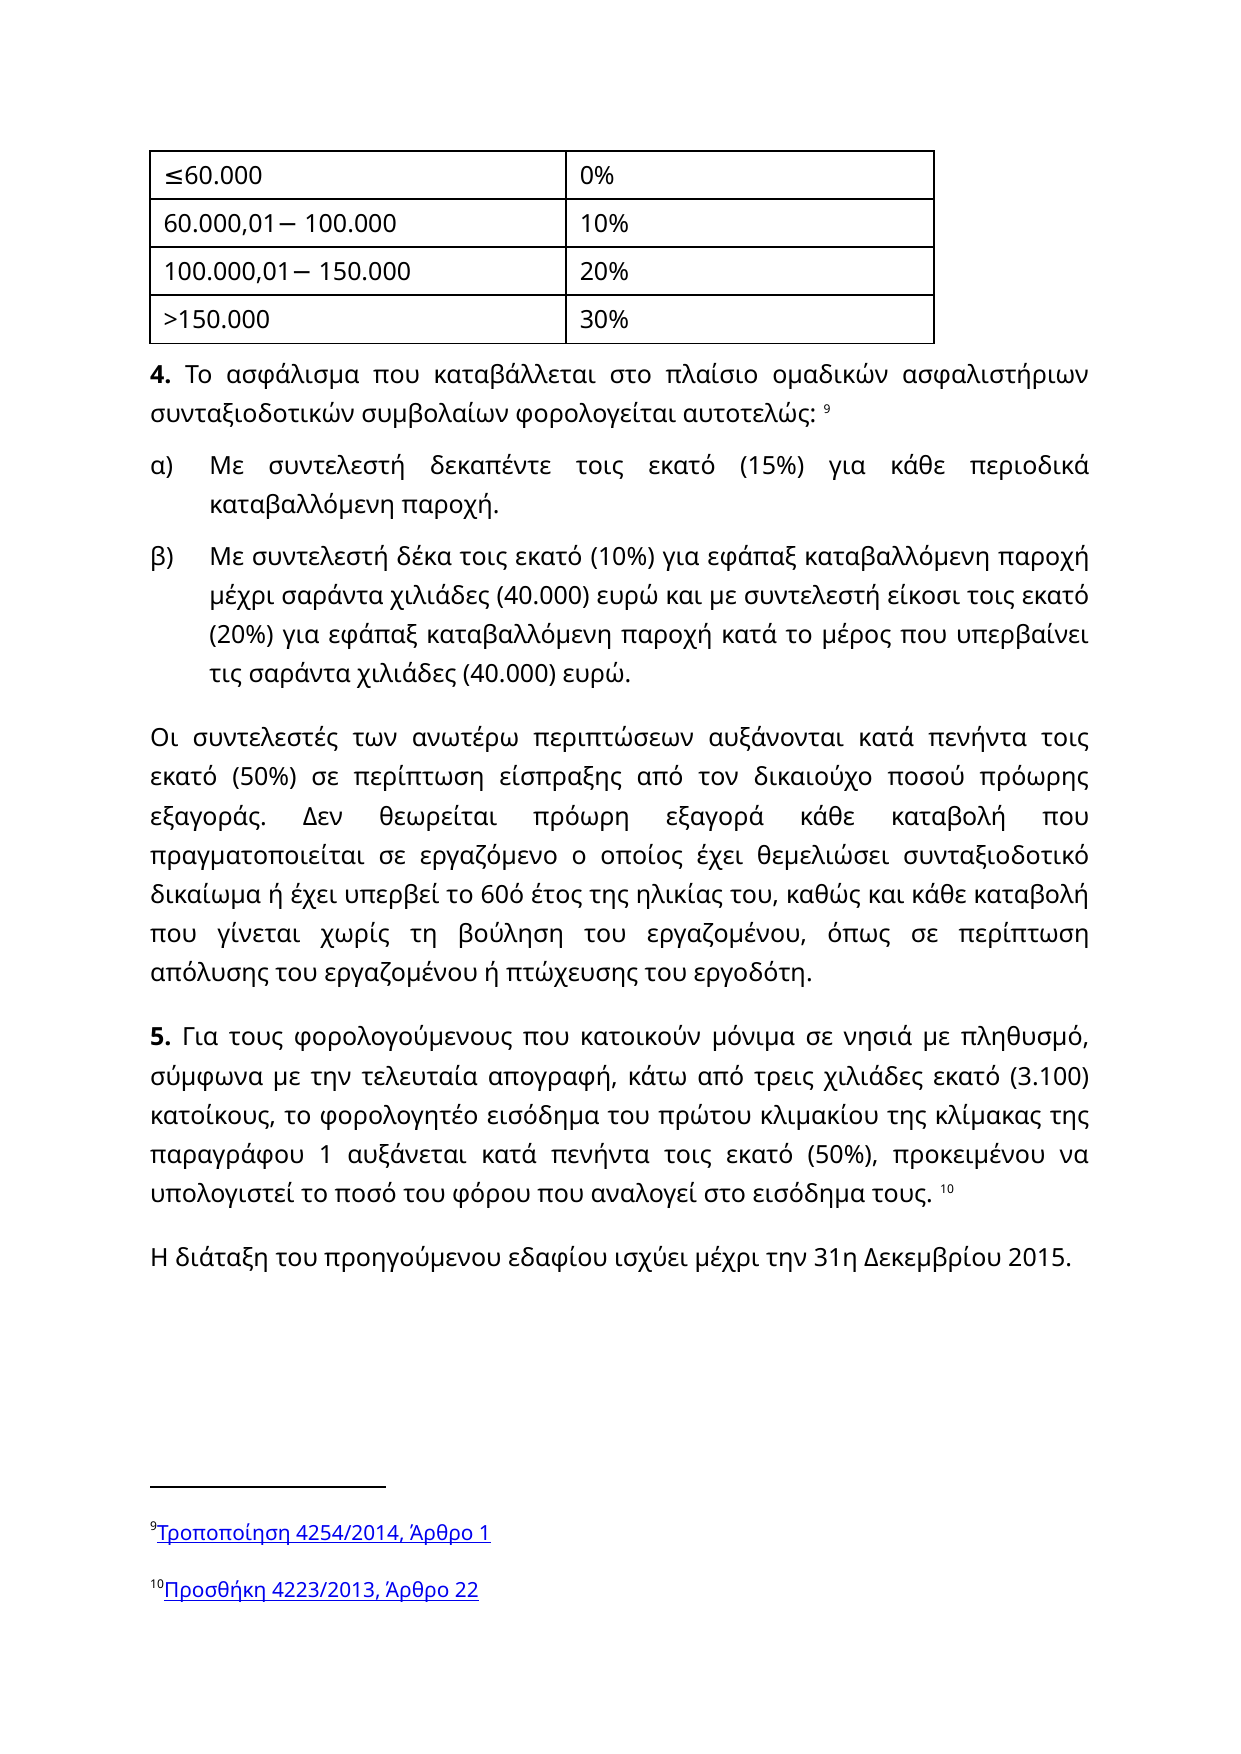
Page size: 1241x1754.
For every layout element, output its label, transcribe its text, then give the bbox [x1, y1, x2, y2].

list α) Με συντελεστή δεκαπέντε τοις εκατό (15%) για κάθε περιοδικά καταβαλλόμενη παροχή. [150, 447, 1090, 521]
table_cell 60.000,01− 100.000 [151, 200, 565, 246]
text 4. Το ασφάλισμα που καταβάλλεται στο πλαίσιο ομαδικών ασφαλιστήριων συνταξιοδοτικών συμβολαίων φορολογείται αυτοτελώς: [150, 357, 1090, 430]
text Η διάταξη του προηγούμενου εδαφίου ισχύει μέχρι την 31η Δεκεμβρίου 2015. [150, 1240, 1090, 1274]
table_cell 20% [567, 248, 933, 294]
text Τροποποίηση 4254/2014, Άρθρο 1 [150, 1518, 1090, 1546]
text 5. Για τους φορολογούμενους που κατοικούν μόνιμα σε νησιά με πληθυσμό, σύμφωνα με την τελευταία απογραφή, κάτω από τρεις χιλιάδες εκατό (3.100) κατοίκους, το φορολογητέο εισόδημα του πρώτου κλιμακίου της κλίμακας της παραγράφου 1 αυξάνεται κατά πενήντα τοις εκατό (50%), προκειμένου να υπολογιστεί το ποσό του φόρου που αναλογεί στο εισόδημα τους. [150, 1019, 1090, 1210]
table_cell ≤60.000 [151, 152, 565, 198]
table_cell >150.000 [151, 296, 565, 342]
list β) Με συντελεστή δέκα τοις εκατό (10%) για εφάπαξ καταβαλλόμενη παροχή μέχρι σαράντα χιλιάδες (40.000) ευρώ και με συντελεστή είκοσι τοις εκατό (20%) για εφάπαξ καταβαλλόμενη παροχή κατά το μέρος που υπερβαίνει τις σαράντα χιλιάδες (40.000) ευρώ. [150, 538, 1090, 690]
table_cell 10% [567, 200, 933, 246]
text Προσθήκη 4223/2013, Άρθρο 22 [150, 1576, 1090, 1604]
table_cell 0% [567, 152, 933, 198]
text Οι συντελεστές των ανωτέρω περιπτώσεων αυξάνονται κατά πενήντα τοις εκατό (50%) σε περίπτωση είσπραξης από τον δικαιούχο ποσού πρόωρης εξαγοράς. Δεν θεωρείται πρόωρη εξαγορά κάθε καταβολή που πραγματοποιείται σε εργαζόμενο ο οποίος έχει θεμελιώσει συνταξιοδοτικό δικαίωμα ή έχει υπερβεί το 60ό έτος της ηλικίας του, καθώς και κάθε καταβολή που γίνεται χωρίς τη βούληση του εργαζομένου, όπως σε περίπτωση απόλυσης του εργαζομένου ή πτώχευσης του εργοδότη. [150, 720, 1090, 989]
table_cell 100.000,01− 150.000 [151, 248, 565, 294]
table_cell 30% [567, 296, 933, 342]
